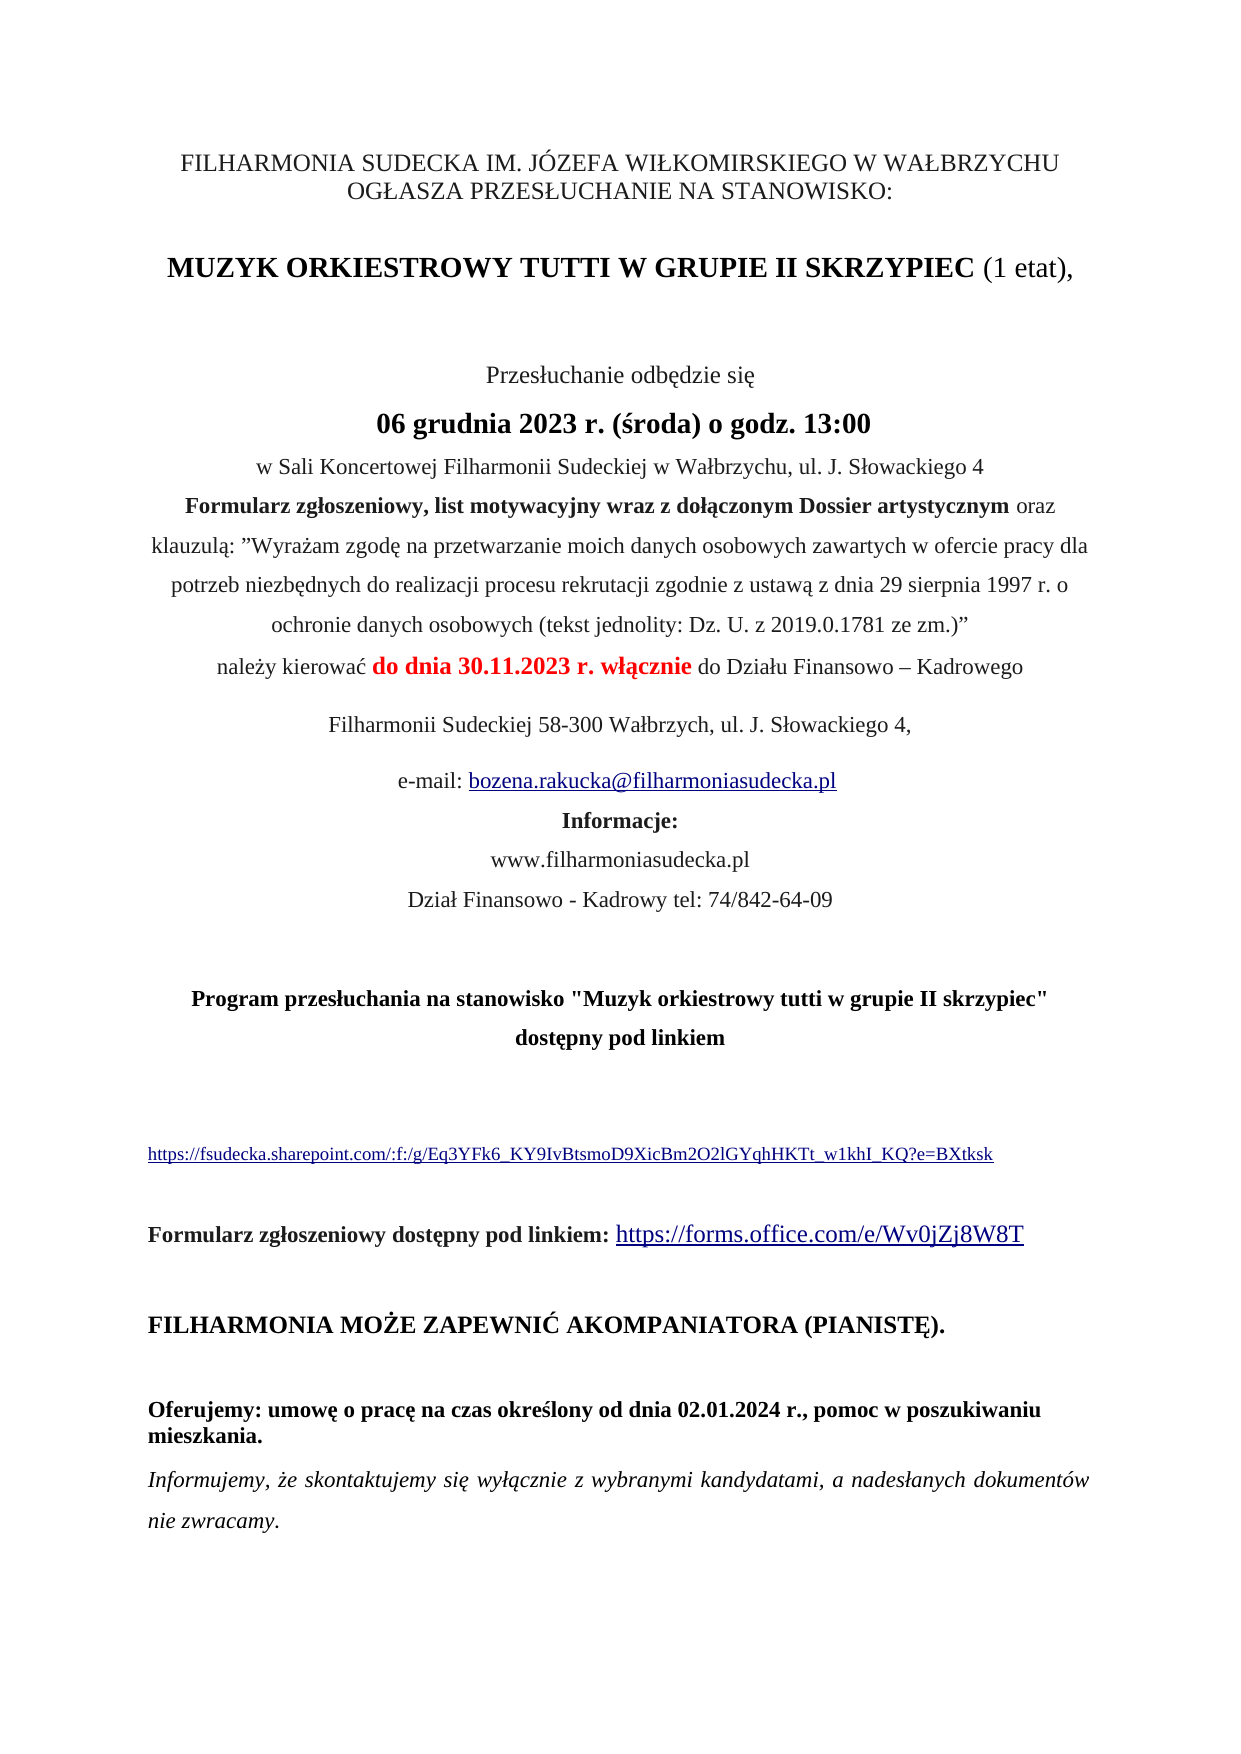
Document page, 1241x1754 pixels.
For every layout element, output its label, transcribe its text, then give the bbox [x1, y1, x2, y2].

text Przesłuchanie odbędzie się 06 grudnia 2023 r. (środa) o godz. 13:00 w Sali Koncertowej Filharmonii Sudeckiej w Wałbrzychu, ul. J. Słowackiego 4 Formularz zgłoszeniowy, list motywacyjny wraz z dołączonym Dossier artystycznym oraz klauzulą: ”Wyrażam zgodę na przetwarzanie moich danych osobowych zawartych w ofercie pracy dla potrzeb niezbędnych do realizacji procesu rekrutacji zgodnie z ustawą z dnia 29 sierpnia 1997 r. o ochronie danych osobowych (tekst jednolity: Dz. U. z 2019.0.1781 ze zm.)” należy kierować do dnia 30.11.2023 r. włącznie do Działu Finansowo – Kadrowego [148, 361, 1093, 680]
text e-mail: bozena.rakucka@filharmoniasudecka.pl Informacje: www.filharmoniasudecka.pl Dział Finansowo - Kadrowy tel: 74/842-64-09 [148, 767, 1093, 912]
text MUZYK ORKIESTROWY TUTTI W GRUPIE II SKRZYPIEC (1 etat), [148, 222, 1093, 284]
text FILHARMONIA MOŻE ZAPEWNIĆ AKOMPANIATORA (PIANISTĘ). [148, 1310, 1093, 1339]
text Filharmonii Sudeckiej 58-300 Wałbrzych, ul. J. Słowackiego 4, [148, 711, 1093, 737]
text Program przesłuchania na stanowisko "Muzyk orkiestrowy tutti w grupie II skrzypiec" dostępny pod linkiem [148, 985, 1093, 1051]
text Oferujemy: umowę o pracę na czas określony od dnia 02.01.2024 r., pomoc w poszukiwaniu mieszkania. [148, 1396, 1093, 1449]
text https://fsudecka.sharepoint.com/:f:/g/Eq3YFk6_KY9IvBtsmoD9XicBm2O2lGYqhHKTt_w1khI_KQ?e=BXtksk [148, 1143, 1093, 1164]
text Informujemy, że skontaktujemy się wyłącznie z wybranymi kandydatami, a nadesłanych dokumentów nie zwracamy. [148, 1466, 1093, 1534]
text Formularz zgłoszeniowy dostępny pod linkiem: https://forms.office.com/e/Wv0jZj8W8T [148, 1219, 1093, 1248]
text FILHARMONIA SUDECKA IM. JÓZEFA WIŁKOMIRSKIEGO W WAŁBRZYCHU OGŁASZA PRZESŁUCHANIE NA STANOWISKO: [148, 148, 1093, 205]
